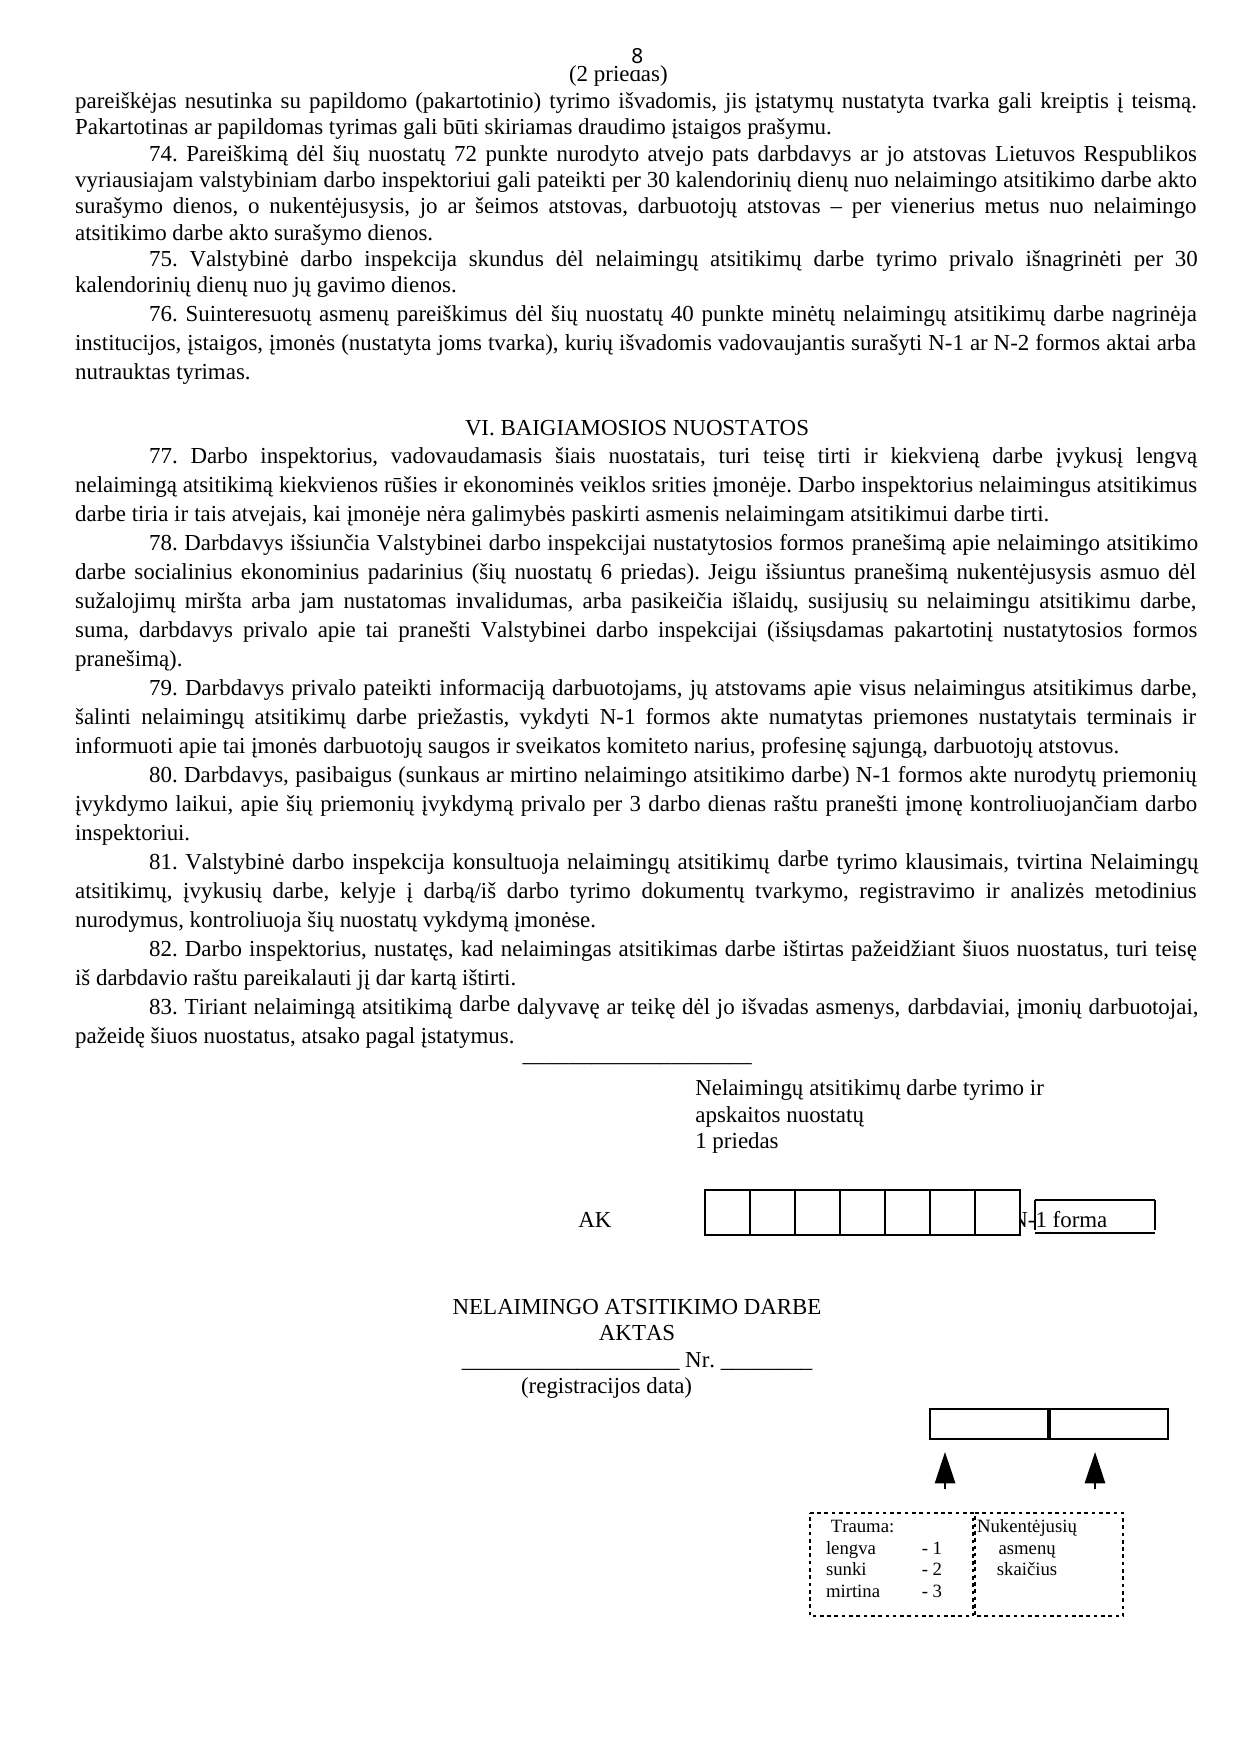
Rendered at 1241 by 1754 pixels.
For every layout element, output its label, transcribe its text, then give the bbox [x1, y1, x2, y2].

text 80. Darbdavys, pasibaigus (sunkaus ar mirtino nelaimingo atsitikimo darbe) N-1 formos akte nurodytų priemonių įvykdymo laikui, apie šių priemonių įvykdymą privalo per 3 darbo dienas raštu pranešti įmonę kontroliuojančiam darbo inspektoriui. [75, 758, 1199, 845]
text 83. Tiriant nelaimingą atsitikimą darbe dalyvavę ar teikę dėl jo išvadas asmenys, darbdaviai, įmonių darbuotojai, pažeidę šiuos nuostatus, atsako pagal įstatymus. [75, 990, 1199, 1048]
text ___________________ Nr. ________ [75, 1346, 1199, 1372]
text 74. Pareiškimą dėl šių nuostatų 72 punkte nurodyto atvejo pats darbdavys ar jo atstovas Lietuvos Respublikos vyriausiajam valstybiniam darbo inspektoriui gali pateikti per 30 kalendorinių dienų nuo nelaimingo atsitikimo darbe akto surašymo dienos, o nukentėjusysis, jo ar šeimos atstovas, darbuotojų atstovas – per vienerius metus nuo nelaimingo atsitikimo darbe akto surašymo dienos. [75, 139, 1199, 245]
text apskaitos nuostatų [695, 1101, 1199, 1127]
text AKTAS [75, 1319, 1199, 1346]
text 77. Darbo inspektorius, vadovaudamasis šiais nuostatais, turi teisę tirti ir kiekvieną darbe įvykusį lengvą nelaimingą atsitikimą kiekvienos rūšies ir ekonominės veiklos srities įmonėje. Darbo inspektorius nelaimingus atsitikimus darbe tiria ir tais atvejais, kai įmonėje nėra galimybės paskirti asmenis nelaimingam atsitikimui darbe tirti. [75, 440, 1199, 527]
text –––––––––––––––––––– [75, 1048, 1199, 1074]
text NELAIMINGO ATSITIKIMO DARBE [75, 1293, 1199, 1319]
text 1 priedas [695, 1127, 1199, 1153]
text 79. Darbdavys privalo pateikti informaciją darbuotojams, jų atstovams apie visus nelaimingus atsitikimus darbe, šalinti nelaimingų atsitikimų darbe priežastis, vykdyti N-1 formos akte numatytas priemones nustatytais terminais ir informuoti apie tai įmonės darbuotojų saugos ir sveikatos komiteto narius, profesinę sąjungą, darbuotojų atstovus. [75, 672, 1199, 758]
text AK AK N-1 forma [1021, 1206, 1199, 1232]
text 76. Suinteresuotų asmenų pareiškimus dėl šių nuostatų 40 punkte minėtų nelaimingų atsitikimų darbe nagrinėja institucijos, įstaigos, įmonės (nustatyta joms tvarka), kurių išvadomis vadovaujantis surašyti N-1 ar N-2 formos aktai arba nutrauktas tyrimas. [75, 298, 1199, 384]
text Nelaimingų atsitikimų darbe tyrimo ir [695, 1074, 1199, 1101]
text AK AK N-1 forma [75, 1206, 704, 1232]
text 82. Darbo inspektorius, nustatęs, kad nelaimingas atsitikimas darbe ištirtas pažeidžiant šiuos nuostatus, turi teisę iš darbdavio raštu pareikalauti jį dar kartą ištirti. [75, 932, 1199, 990]
text pareiškėjas nesutinka su papildomo (pakartotinio) tyrimo išvadomis, jis įstatymų nustatyta tvarka gali kreiptis į teismą. Pakartotinas ar papildomas tyrimas gali būti skiriamas draudimo įstaigos prašymu. [75, 87, 1199, 139]
text 75. Valstybinė darbo inspekcija skundus dėl nelaimingų atsitikimų darbe tyrimo privalo išnagrinėti per 30 kalendorinių dienų nuo jų gavimo dienos. [75, 245, 1199, 298]
text 81. Valstybinė darbo inspekcija konsultuoja nelaimingų atsitikimų darbe tyrimo klausimais, tvirtina Nelaimingų atsitikimų, įvykusių darbe, kelyje į darbą/iš darbo tyrimo dokumentų tvarkymo, registravimo ir analizės metodinius nurodymus, kontroliuoja šių nuostatų vykdymą įmonėse. [75, 845, 1199, 932]
text (registracijos data) [75, 1372, 1199, 1398]
text 78. Darbdavys išsiunčia Valstybinei darbo inspekcijai nustatytosios formos pranešimą apie nelaimingo atsitikimo darbe socialinius ekonominius padarinius (šių nuostatų 6 priedas). Jeigu išsiuntus pranešimą nukentėjusysis asmuo dėl sužalojimų miršta arba jam nustatomas invalidumas, arba pasikeičia išlaidų, susijusių su nelaimingu atsitikimu darbe, suma, darbdavys privalo apie tai pranešti Valstybinei darbo inspekcijai (išsiųsdamas pakartotinį nustatytosios formos pranešimą). [75, 527, 1199, 672]
subtitle VI. BAIGIAMOSIOS NUOSTATOS [75, 413, 1199, 440]
